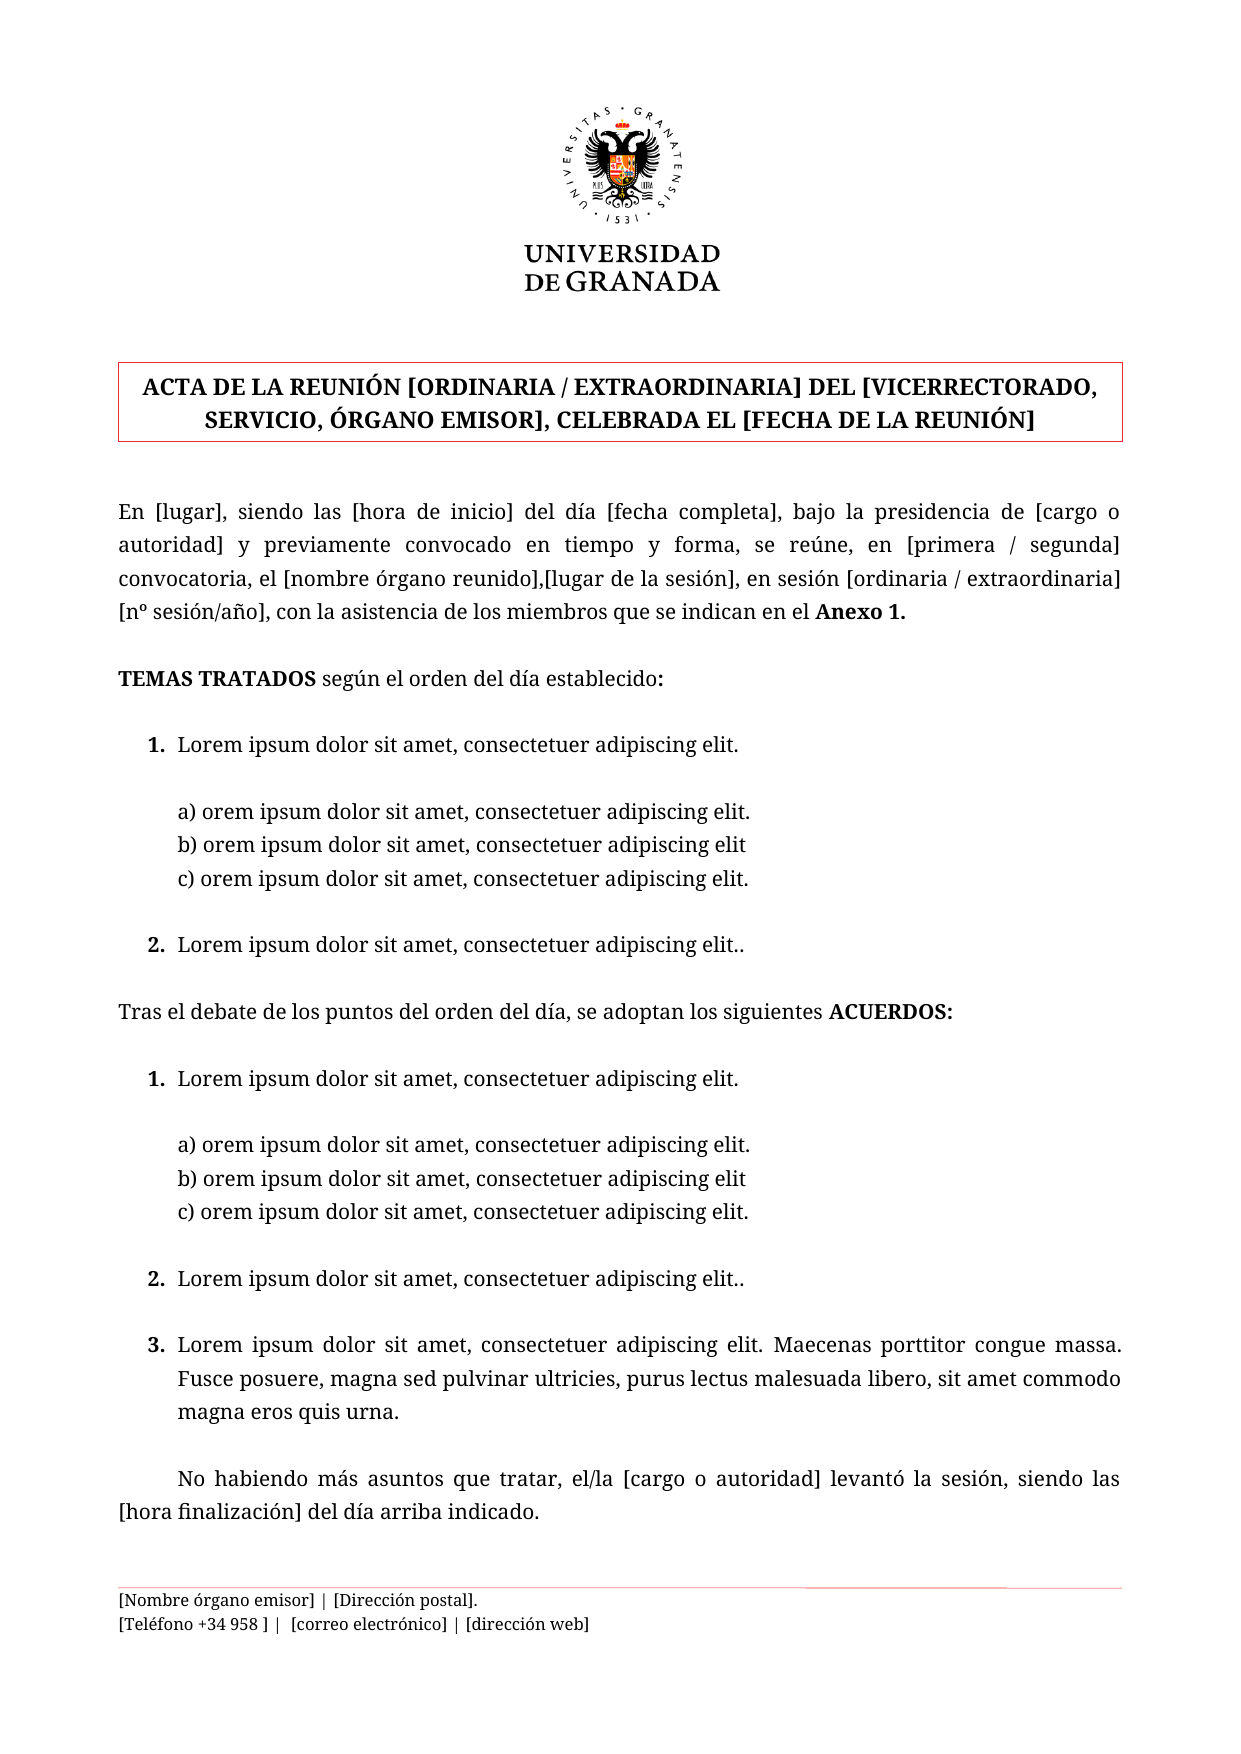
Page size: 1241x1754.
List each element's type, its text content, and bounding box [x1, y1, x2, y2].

text 1. Lorem ipsum dolor sit amet, consectetuer adipiscing elit. [148, 726, 1122, 759]
text 3. Lorem ipsum dolor sit amet, consectetuer adipiscing elit. Maecenas porttitor congue massa. Fusce posuere, magna sed pulvinar ultricies, purus lectus malesuada libero, sit amet commodo magna eros quis urna. [148, 1326, 1122, 1426]
text a) orem ipsum dolor sit amet, consectetuer adipiscing elit. [148, 1126, 1122, 1159]
text No habiendo más asuntos que tratar, el/la [cargo o autoridad] levantó la sesión, siendo las [hora finalización] del día arriba indicado. [118, 1459, 1122, 1526]
text En [lugar], siendo las [hora de inicio] del día [fecha completa], bajo la presidencia de [cargo o autoridad] y previamente convocado en tiempo y forma, se reúne, en [primera / segunda] convocatoria, el [nombre órgano reunido],[lugar de la sesión], en sesión [ordinaria / extraordinaria][nº sesión/año], con la asistencia de los miembros que se indican en el Anexo 1. [118, 442, 1122, 626]
text 2. Lorem ipsum dolor sit amet, consectetuer adipiscing elit.. [148, 926, 1122, 959]
text b) orem ipsum dolor sit amet, consectetuer adipiscing elit [148, 826, 1122, 859]
subtitle ACTA DE LA REUNIÓN [ORDINARIA / EXTRAORDINARIA] DEL [VICERRECTORADO, SERVICIO, ÓRGANO EMISOR], CELEBRADA EL [FECHA DE LA REUNIÓN] [136, 369, 1104, 435]
text 2. Lorem ipsum dolor sit amet, consectetuer adipiscing elit.. [148, 1259, 1122, 1293]
picture [502, 73, 739, 310]
subtitle Tras el debate de los puntos del orden del día, se adoptan los siguientes ACUERDOS: [118, 993, 1122, 1026]
text c) orem ipsum dolor sit amet, consectetuer adipiscing elit. [148, 859, 1122, 893]
text a) orem ipsum dolor sit amet, consectetuer adipiscing elit. [148, 793, 1122, 826]
text En [lugar], siendo las [hora de inicio] del día [fecha completa], bajo la presidencia de [cargo o autoridad] y previamente convocado en tiempo y forma, se reúne, en [primera / segunda] convocatoria, el [nombre órgano reunido],[lugar de la sesión], en sesión [ordinaria / extraordinaria][nº sesión/año], con la asistencia de los miembros que se indican en el Anexo 1. [119, 389, 1122, 441]
subtitle TEMAS TRATADOS según el orden del día establecido: [118, 659, 1122, 693]
text 1. Lorem ipsum dolor sit amet, consectetuer adipiscing elit. [148, 1059, 1122, 1093]
text c) orem ipsum dolor sit amet, consectetuer adipiscing elit. [148, 1193, 1122, 1226]
text b) orem ipsum dolor sit amet, consectetuer adipiscing elit [148, 1159, 1122, 1193]
